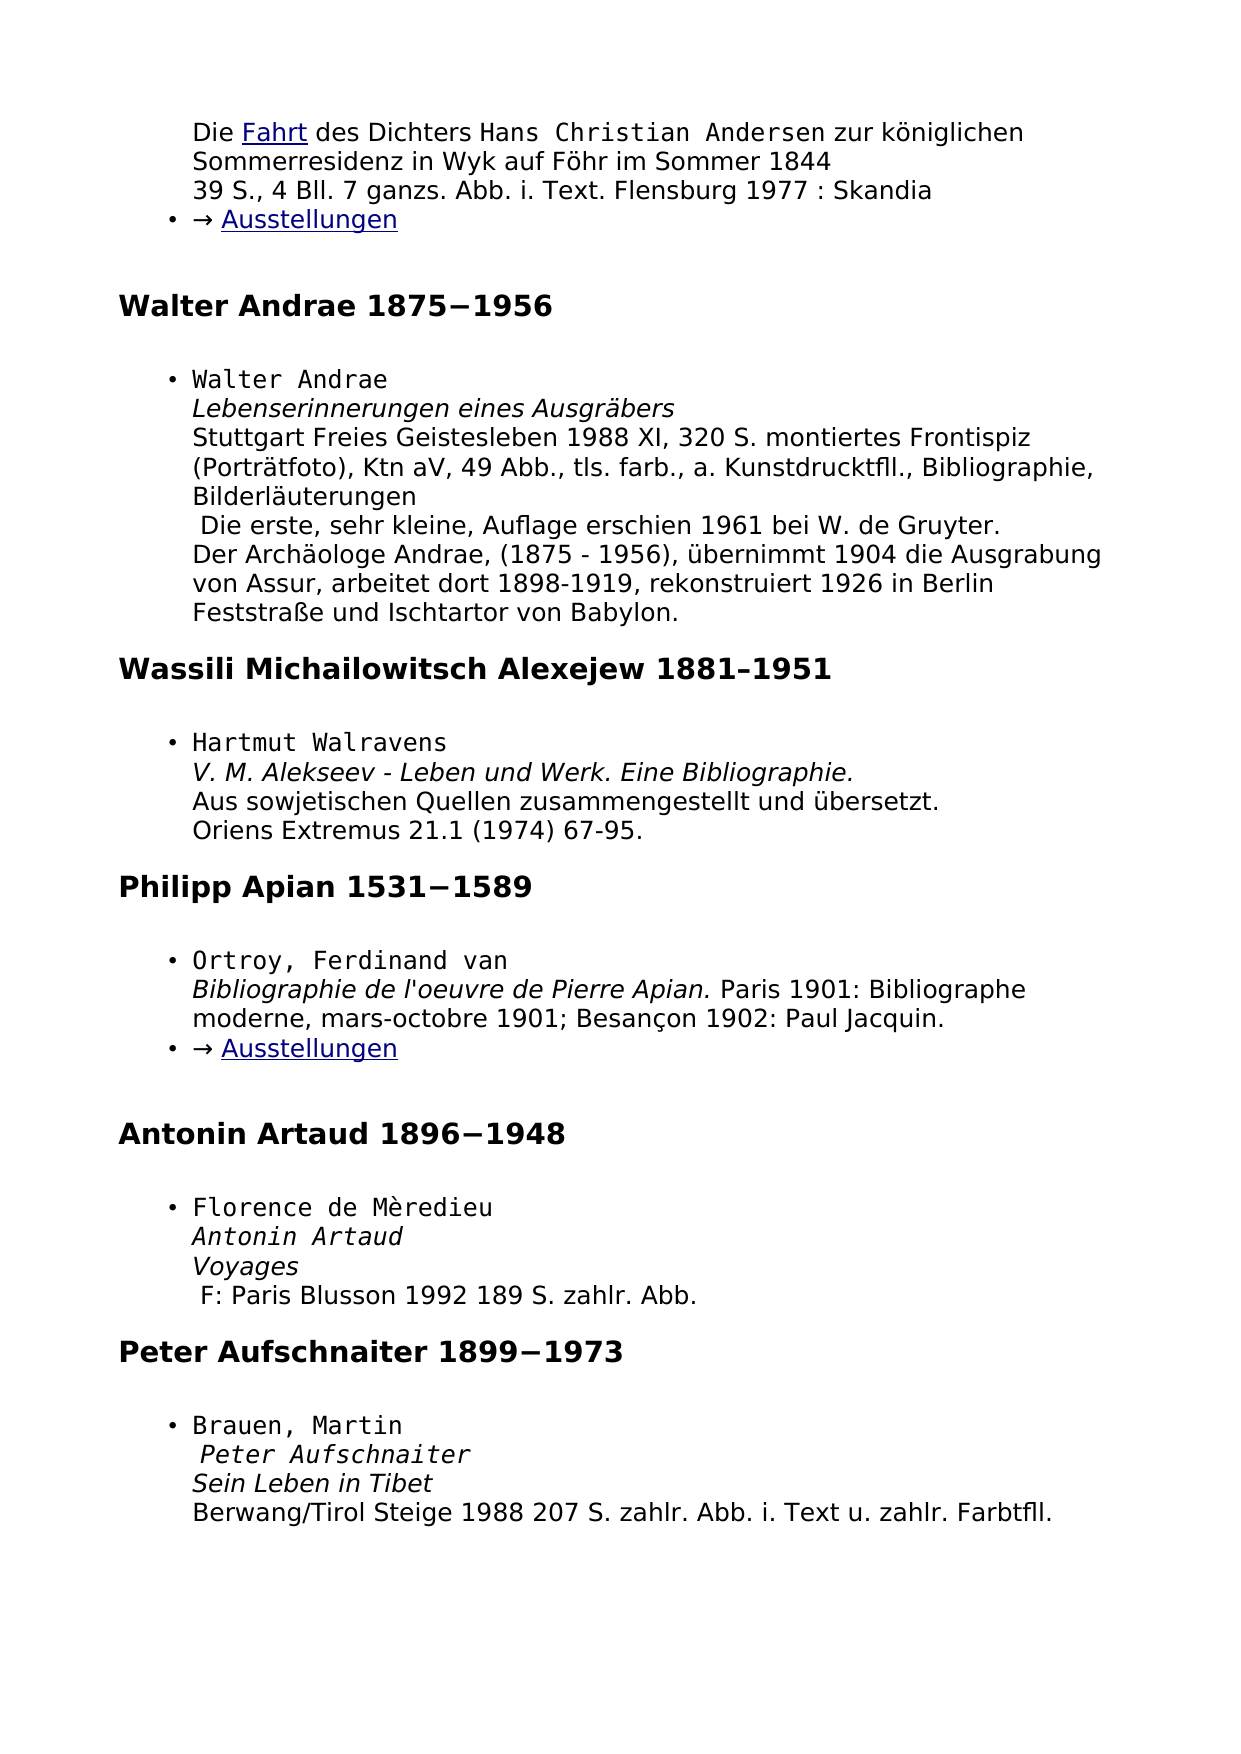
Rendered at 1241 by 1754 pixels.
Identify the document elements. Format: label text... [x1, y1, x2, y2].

list Florence de Mèredieu Antonin Artaud Voyages F: Paris Blusson 1992 189 S. zahlr. Abb. [177, 1193, 1122, 1310]
list → Ausstellungen [177, 1034, 1122, 1063]
list Die Fahrt des Dichters Hans Christian Andersen zur königlichen Sommerresidenz in Wyk auf Föhr im Sommer 1844 39 S., 4 Bll. 7 ganzs. Abb. i. Text. Flensburg 1977 : Skandia [177, 118, 1122, 206]
subtitle Antonin Artaud 1896−1948 [118, 1117, 1122, 1151]
list Hartmut Walravens V. M. Alekseev - Leben und Werk. Eine Bibliographie. Aus sowjetischen Quellen zusammengestellt und übersetzt. Oriens Extremus 21.1 (1974) 67-95. [177, 729, 1122, 845]
subtitle Wassili Michailowitsch Alexejew 1881–1951 [118, 653, 1122, 687]
subtitle Walter Andrae 1875−1956 [118, 289, 1122, 323]
list Walter Andrae Lebenserinnerungen eines Ausgräbers Stuttgart Freies Geistesleben 1988 XI, 320 S. montiertes Frontispiz (Porträtfoto), Ktn aV, 49 Abb., tls. farb., a. Kunstdrucktfll., Bibliographie, Bilderläuterungen Die erste, sehr kleine, Auflage erschien 1961 bei W. de Gruyter. Der Archäologe Andrae, (1875 - 1956), übernimmt 1904 die Ausgrabung von Assur, arbeitet dort 1898-1919, rekonstruiert 1926 in Berlin Feststraße und Ischtartor von Babylon. [177, 365, 1122, 628]
list → Ausstellungen [177, 206, 1122, 235]
list Ortroy, Ferdinand van Bibliographie de l'oeuvre de Pierre Apian. Paris 1901: Bibliographe moderne, mars-octobre 1901; Besançon 1902: Paul Jacquin. [177, 946, 1122, 1034]
subtitle Philipp Apian 1531−1589 [118, 870, 1122, 904]
list Brauen, Martin Peter Aufschnaiter Sein Leben in Tibet Berwang/Tirol Steige 1988 207 S. zahlr. Abb. i. Text u. zahlr. Farbtfll. [177, 1411, 1122, 1528]
subtitle Peter Aufschnaiter 1899−1973 [118, 1335, 1122, 1369]
